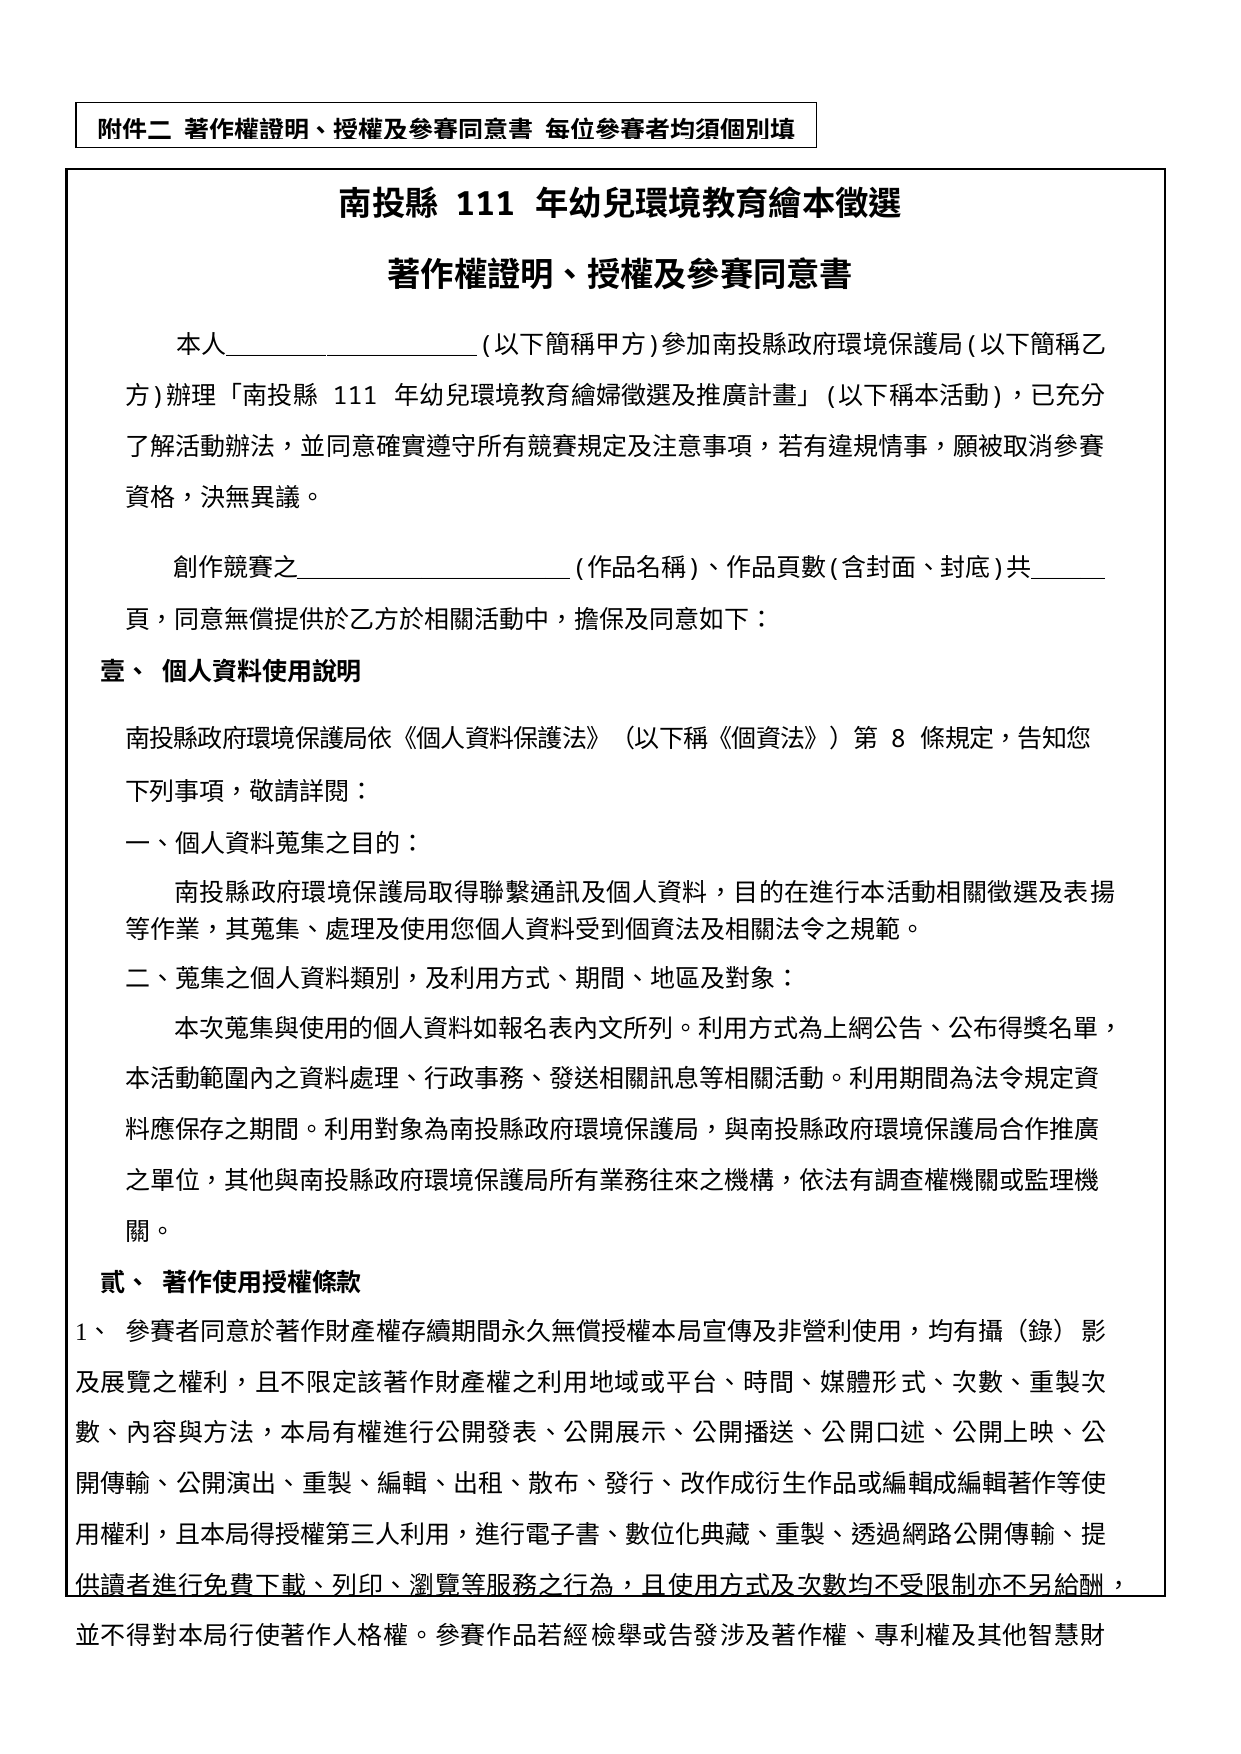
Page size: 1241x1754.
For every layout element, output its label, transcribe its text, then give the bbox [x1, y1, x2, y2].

text 著作權證明、授權及參賽同意書 [75, 248, 1164, 296]
text 南投縣政府環境保護局依《個人資料保護法》（以下稱《個資法》）第 8 條規定，告知您下列事項，敬請詳閱： [125, 719, 1106, 808]
text 創作競賽之＿＿＿＿＿＿＿＿＿＿＿(作品名稱)、作品頁數(含封面、封底)共＿＿＿頁，同意無償提供於乙方於相關活動中，擔保及同意如下： [125, 547, 1106, 636]
list 參賽者同意於著作財產權存續期間永久無償授權本局宣傳及非營利使用，均有攝（錄）影及展覽之權利，且不限定該著作財產權之利用地域或平台、時間、媒體形式、次數、重製次數、內容與方法，本局有權進行公開發表、公開展示、公開播送、公開口述、公開上映、公開傳輸、公開演出、重製、編輯、出租、散布、發行、改作成衍生作品或編輯成編輯著作等使用權利，且本局得授權第三人利用，進行電子書、數位化典藏、重製、透過網路公開傳輸、提供讀者進行免費下載、列印、瀏覽等服務之行為，且使用方式及次數均不受限制亦不另給酬，並不得對本局行使著作人格權。參賽作品若經檢舉或告發涉及著作權、專利權及其他智慧財產權等之侵害，將被取消參賽資格，若有得獎亦將追回獎金與獎狀，並自負法律責任。 [75, 1597, 1106, 1652]
text 本人＿＿＿＿＿＿＿＿＿＿(以下簡稱甲方)參加南投縣政府環境保護局(以下簡稱乙方)辦理「南投縣 111 年幼兒環境教育繪婦徵選及推廣計畫」(以下稱本活動)，已充分了解活動辦法，並同意確實遵守所有競賽規定及注意事項，若有違規情事，願被取消參賽資格，決無異議。 [125, 325, 1106, 513]
text 附件二 著作權證明、授權及參賽同意書 每位參賽者均須個別填寫 [92, 111, 801, 139]
text 南投縣政府環境保護局取得聯繫通訊及個人資料，目的在進行本活動相關徵選及表揚等作業，其蒐集、處理及使用您個人資料受到個資法及相關法令之規範。 [125, 873, 1115, 945]
text 一、個人資料蒐集之目的： [125, 824, 1164, 860]
text 本次蒐集與使用的個人資料如報名表內文所列。利用方式為上網公告、公布得獎名單，本活動範圍內之資料處理、行政事務、發送相關訊息等相關活動。利用期間為法令規定資料應保存之期間。利用對象為南投縣政府環境保護局，與南投縣政府環境保護局合作推廣之單位，其他與南投縣政府環境保護局所有業務往來之機構，依法有調查權機關或監理機關。 [125, 1008, 1115, 1247]
text 壹、 個人資料使用說明 [100, 652, 1164, 688]
text 二、蒐集之個人資料類別，及利用方式、期間、地區及對象： [125, 958, 1164, 995]
text 南投縣 111 年幼兒環境教育繪本徵選 [75, 177, 1164, 225]
text 貳、 著作使用授權條款 [100, 1262, 1164, 1298]
list 參賽者同意於著作財產權存續期間永久無償授權本局宣傳及非營利使用，均有攝（錄）影及展覽之權利，且不限定該著作財產權之利用地域或平台、時間、媒體形式、次數、重製次數、內容與方法，本局有權進行公開發表、公開展示、公開播送、公開口述、公開上映、公開傳輸、公開演出、重製、編輯、出租、散布、發行、改作成衍生作品或編輯成編輯著作等使用權利，且本局得授權第三人利用，進行電子書、數位化典藏、重製、透過網路公開傳輸、提供讀者進行免費下載、列印、瀏覽等服務之行為，且使用方式及次數均不受限制亦不另給酬，並不得對本局行使著作人格權。參賽作品若經檢舉或告發涉及著作權、專利權及其他智慧財產權等之侵害，將被取消參賽資格，若有得獎亦將追回獎金與獎狀，並自負法律責任。 [75, 1311, 1106, 1595]
